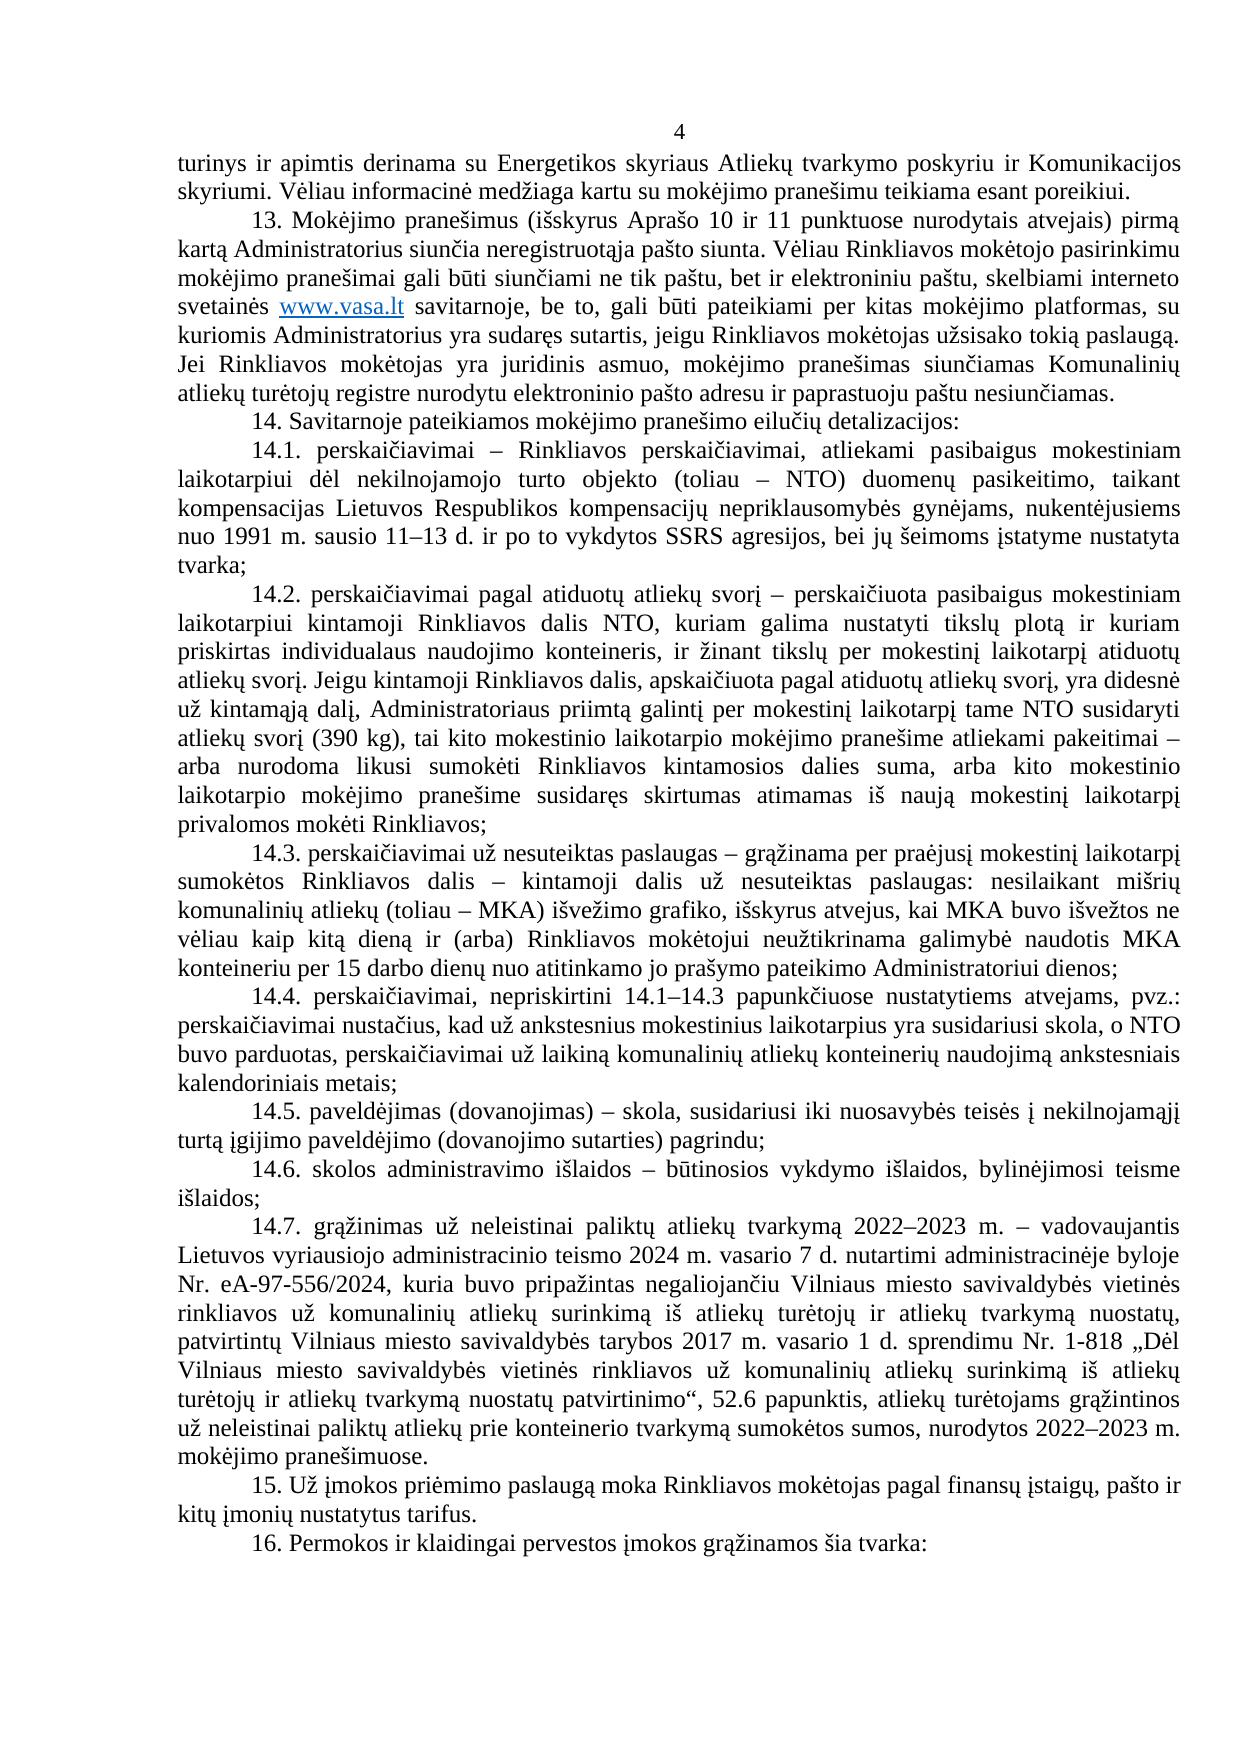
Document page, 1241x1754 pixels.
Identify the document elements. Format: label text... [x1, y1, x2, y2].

text 14.2. perskaičiavimai pagal atiduotų atliekų svorį – perskaičiuota pasibaigus mokestiniam laikotarpiui kintamoji Rinkliavos dalis NTO, kuriam galima nustatyti tikslų plotą ir kuriam priskirtas individualaus naudojimo konteineris, ir žinant tikslų per mokestinį laikotarpį atiduotų atliekų svorį. Jeigu kintamoji Rinkliavos dalis, apskaičiuota pagal atiduotų atliekų svorį, yra didesnė už kintamąją dalį, Administratoriaus priimtą galintį per mokestinį laikotarpį tame NTO susidaryti atliekų svorį (390 kg), tai kito mokestinio laikotarpio mokėjimo pranešime atliekami pakeitimai – arba nurodoma likusi sumokėti Rinkliavos kintamosios dalies suma, arba kito mokestinio laikotarpio mokėjimo pranešime susidaręs skirtumas atimamas iš naują mokestinį laikotarpį privalomos mokėti Rinkliavos; [177, 579, 1181, 838]
text 14.5. paveldėjimas (dovanojimas) – skola, susidariusi iki nuosavybės teisės į nekilnojamąjį turtą įgijimo paveldėjimo (dovanojimo sutarties) pagrindu; [177, 1096, 1181, 1154]
text 15. Už įmokos priėmimo paslaugą moka Rinkliavos mokėtojas pagal finansų įstaigų, pašto ir kitų įmonių nustatytus tarifus. [177, 1470, 1181, 1528]
text 14.7. grąžinimas už neleistinai paliktų atliekų tvarkymą 2022–2023 m. – vadovaujantis Lietuvos vyriausiojo administracinio teismo 2024 m. vasario 7 d. nutartimi administracinėje byloje Nr. eA-97-556/2024, kuria buvo pripažintas negaliojančiu Vilniaus miesto savivaldybės vietinės rinkliavos už komunalinių atliekų surinkimą iš atliekų turėtojų ir atliekų tvarkymą nuostatų, patvirtintų Vilniaus miesto savivaldybės tarybos 2017 m. vasario 1 d. sprendimu Nr. 1-818 „Dėl Vilniaus miesto savivaldybės vietinės rinkliavos už komunalinių atliekų surinkimą iš atliekų turėtojų ir atliekų tvarkymą nuostatų patvirtinimo“, 52.6 papunktis, atliekų turėtojams grąžintinos už neleistinai paliktų atliekų prie konteinerio tvarkymą sumokėtos sumos, nurodytos 2022–2023 m. mokėjimo pranešimuose. [177, 1211, 1181, 1470]
text 14.1. perskaičiavimai – Rinkliavos perskaičiavimai, atliekami pasibaigus mokestiniam laikotarpiui dėl nekilnojamojo turto objekto (toliau – NTO) duomenų pasikeitimo, taikant kompensacijas Lietuvos Respublikos kompensacijų nepriklausomybės gynėjams, nukentėjusiems nuo 1991 m. sausio 11–13 d. ir po to vykdytos SSRS agresijos, bei jų šeimoms įstatyme nustatyta tvarka; [177, 435, 1181, 579]
text 13. Mokėjimo pranešimus (išskyrus Aprašo 10 ir 11 punktuose nurodytais atvejais) pirmą kartą Administratorius siunčia neregistruotąja pašto siunta. Vėliau Rinkliavos mokėtojo pasirinkimu mokėjimo pranešimai gali būti siunčiami ne tik paštu, bet ir elektroniniu paštu, skelbiami interneto svetainės www.vasa.lt savitarnoje, be to, gali būti pateikiami per kitas mokėjimo platformas, su kuriomis Administratorius yra sudaręs sutartis, jeigu Rinkliavos mokėtojas užsisako tokią paslaugą. Jei Rinkliavos mokėtojas yra juridinis asmuo, mokėjimo pranešimas siunčiamas Komunalinių atliekų turėtojų registre nurodytu elektroninio pašto adresu ir paprastuoju paštu nesiunčiamas. [177, 205, 1181, 406]
text 14.4. perskaičiavimai, nepriskirtini 14.1–14.3 papunkčiuose nustatytiems atvejams, pvz.: perskaičiavimai nustačius, kad už ankstesnius mokestinius laikotarpius yra susidariusi skola, o NTO buvo parduotas, perskaičiavimai už laikiną komunalinių atliekų konteinerių naudojimą ankstesniais kalendoriniais metais; [177, 981, 1181, 1096]
text 16. Permokos ir klaidingai pervestos įmokos grąžinamos šia tvarka: [177, 1528, 1181, 1556]
text turinys ir apimtis derinama su Energetikos skyriaus Atliekų tvarkymo poskyriu ir Komunikacijos skyriumi. Vėliau informacinė medžiaga kartu su mokėjimo pranešimu teikiama esant poreikiui. [177, 148, 1181, 205]
text 14.6. skolos administravimo išlaidos – būtinosios vykdymo išlaidos, bylinėjimosi teisme išlaidos; [177, 1154, 1181, 1211]
text 14.3. perskaičiavimai už nesuteiktas paslaugas – grąžinama per praėjusį mokestinį laikotarpį sumokėtos Rinkliavos dalis – kintamoji dalis už nesuteiktas paslaugas: nesilaikant mišrių komunalinių atliekų (toliau – MKA) išvežimo grafiko, išskyrus atvejus, kai MKA buvo išvežtos ne vėliau kaip kitą dieną ir (arba) Rinkliavos mokėtojui neužtikrinama galimybė naudotis MKA konteineriu per 15 darbo dienų nuo atitinkamo jo prašymo pateikimo Administratoriui dienos; [177, 838, 1181, 981]
text 14. Savitarnoje pateikiamos mokėjimo pranešimo eilučių detalizacijos: [177, 406, 1181, 435]
